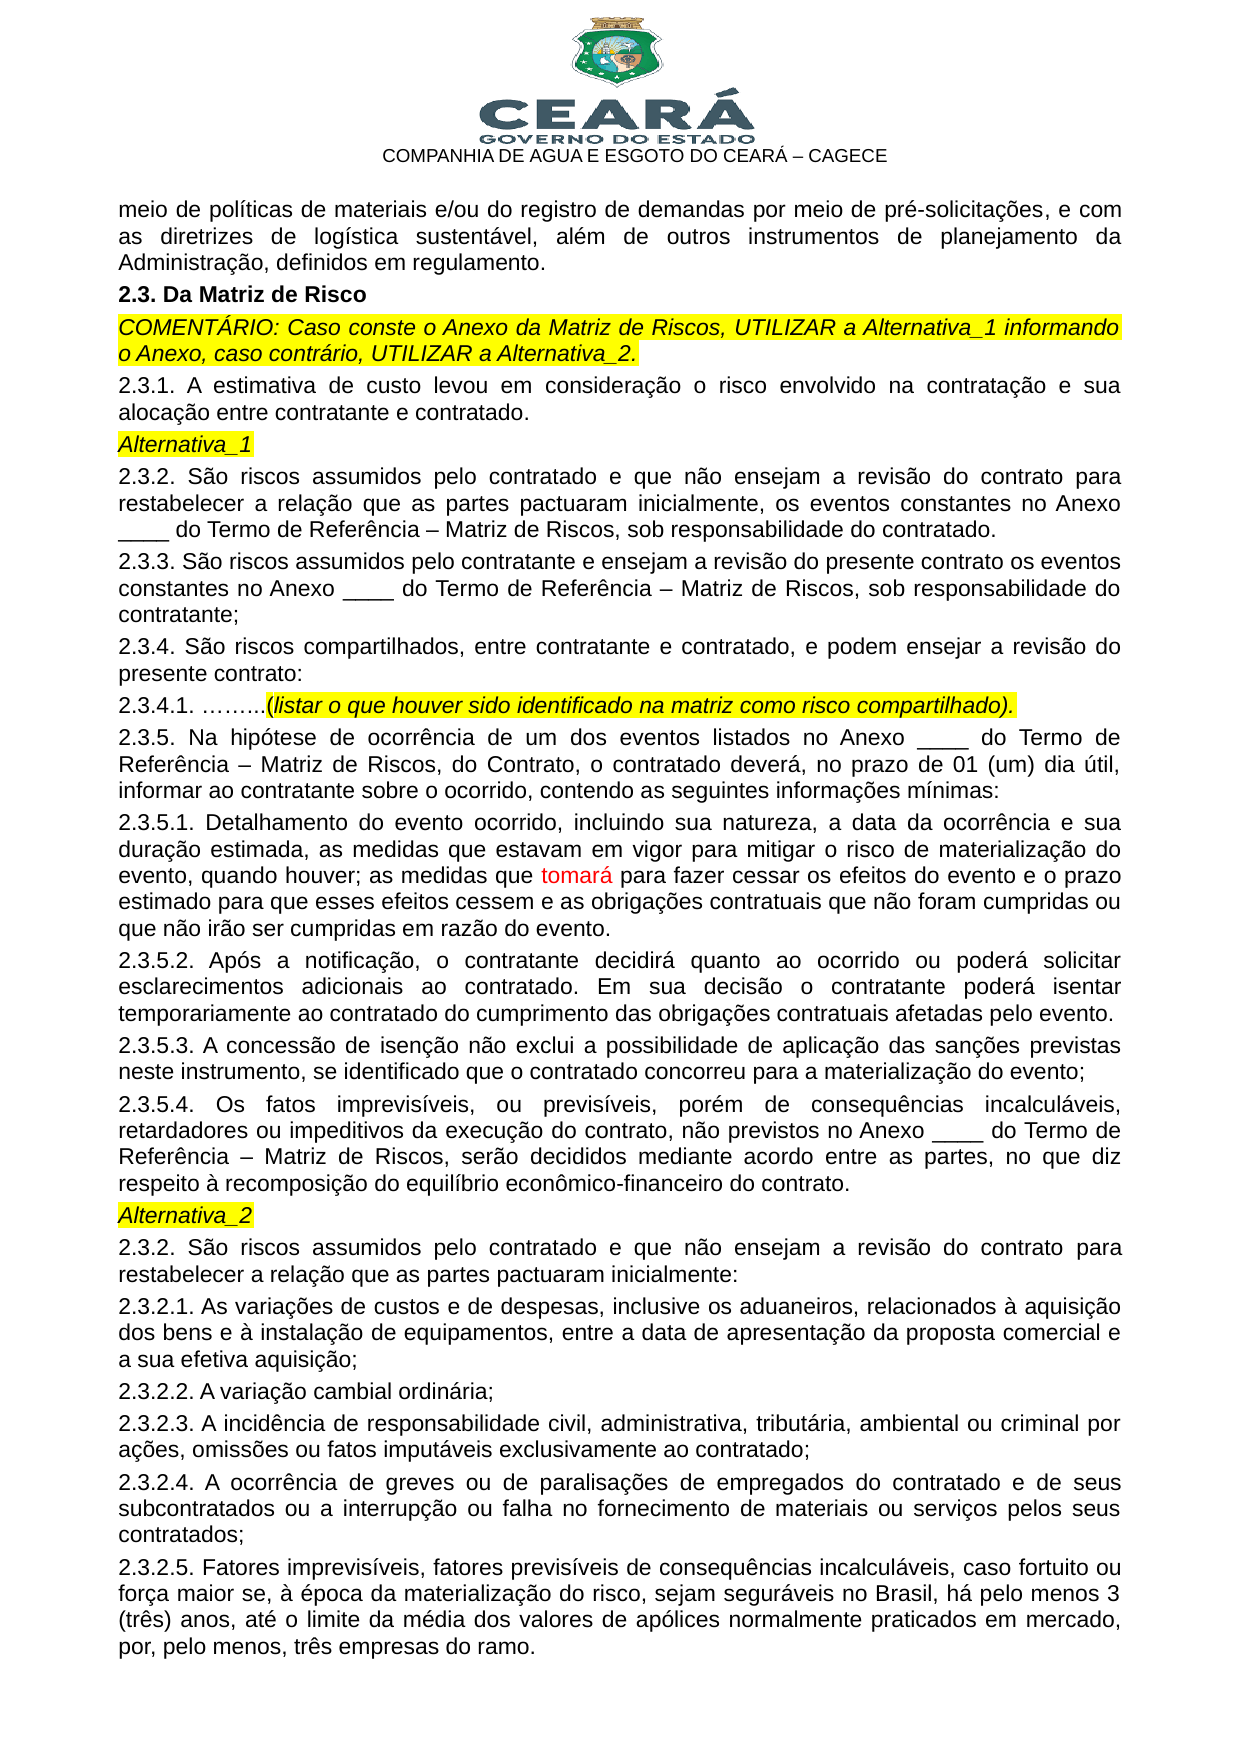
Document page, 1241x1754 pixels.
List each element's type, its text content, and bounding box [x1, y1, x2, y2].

text COMENTÁRIO: Caso conste o Anexo da Matriz de Riscos, UTILIZAR a Alternativa_1 informando o Anexo, caso contrário, UTILIZAR a Alternativa_2. [118, 314, 1122, 366]
text 2.3.2.1. As variações de custos e de despesas, inclusive os aduaneiros, relacionados à aquisição dos bens e à instalação de equipamentos, entre a data de apresentação da proposta comercial e a sua efetiva aquisição; [118, 1293, 1122, 1372]
text 2.3.5. Na hipótese de ocorrência de um dos eventos listados no Anexo ____ do Termo de Referência – Matriz de Riscos, do Contrato, o contratado deverá, no prazo de 01 (um) dia útil, informar ao contratante sobre o ocorrido, contendo as seguintes informações mínimas: [118, 724, 1122, 803]
text 2.3.2.2. A variação cambial ordinária; [118, 1378, 1122, 1404]
text meio de políticas de materiais e/ou do registro de demandas por meio de pré-solicitações, e com as diretrizes de logística sustentável, além de outros instrumentos de planejamento da Administração, definidos em regulamento. [118, 196, 1122, 275]
picture [453, 12, 782, 148]
text 2.3.3. São riscos assumidos pelo contratante e ensejam a revisão do presente contrato os eventos constantes no Anexo ____ do Termo de Referência – Matriz de Riscos, sob responsabilidade do contratante; [118, 548, 1122, 627]
text 2.3.5.4. Os fatos imprevisíveis, ou previsíveis, porém de consequências incalculáveis, retardadores ou impeditivos da execução do contrato, não previstos no Anexo ____ do Termo de Referência – Matriz de Riscos, serão decididos mediante acordo entre as partes, no que diz respeito à recomposição do equilíbrio econômico-financeiro do contrato. [118, 1091, 1122, 1196]
text Alternativa_1 [118, 431, 1122, 457]
text 2.3.5.2. Após a notificação, o contratante decidirá quanto ao ocorrido ou poderá solicitar esclarecimentos adicionais ao contratado. Em sua decisão o contratante poderá isentar temporariamente ao contratado do cumprimento das obrigações contratuais afetadas pelo evento. [118, 947, 1122, 1026]
text 2.3.2. São riscos assumidos pelo contratado e que não ensejam a revisão do contrato para restabelecer a relação que as partes pactuaram inicialmente: [118, 1234, 1122, 1287]
text 2.3.2. São riscos assumidos pelo contratado e que não ensejam a revisão do contrato para restabelecer a relação que as partes pactuaram inicialmente, os eventos constantes no Anexo ____ do Termo de Referência – Matriz de Riscos, sob responsabilidade do contratado. [118, 463, 1122, 542]
text 2.3.5.1. Detalhamento do evento ocorrido, incluindo sua natureza, a data da ocorrência e sua duração estimada, as medidas que estavam em vigor para mitigar o risco de materialização do evento, quando houver; as medidas que tomará para fazer cessar os efeitos do evento e o prazo estimado para que esses efeitos cessem e as obrigações contratuais que não foram cumpridas ou que não irão ser cumpridas em razão do evento. [118, 809, 1122, 941]
text 2.3.2.3. A incidência de responsabilidade civil, administrativa, tributária, ambiental ou criminal por ações, omissões ou fatos imputáveis exclusivamente ao contratado; [118, 1410, 1122, 1463]
text 2.3.5.3. A concessão de isenção não exclui a possibilidade de aplicação das sanções previstas neste instrumento, se identificado que o contratado concorreu para a materialização do evento; [118, 1032, 1122, 1084]
text Alternativa_2 [118, 1202, 1122, 1228]
text 2.3.1. A estimativa de custo levou em consideração o risco envolvido na contratação e sua alocação entre contratante e contratado. [118, 372, 1122, 425]
text 2.3.4.1. ……...(listar o que houver sido identificado na matriz como risco compartilhado). [118, 692, 1122, 718]
text 2.3.2.5. Fatores imprevisíveis, fatores previsíveis de consequências incalculáveis, caso fortuito ou força maior se, à época da materialização do risco, sejam seguráveis no Brasil, há pelo menos 3 (três) anos, até o limite da média dos valores de apólices normalmente praticados em mercado, por, pelo menos, três empresas do ramo. [118, 1554, 1122, 1659]
text 2.3.2.4. A ocorrência de greves ou de paralisações de empregados do contratado e de seus subcontratados ou a interrupção ou falha no fornecimento de materiais ou serviços pelos seus contratados; [118, 1469, 1122, 1548]
text 2.3. Da Matriz de Risco [118, 281, 1122, 308]
text 2.3.4. São riscos compartilhados, entre contratante e contratado, e podem ensejar a revisão do presente contrato: [118, 633, 1122, 686]
